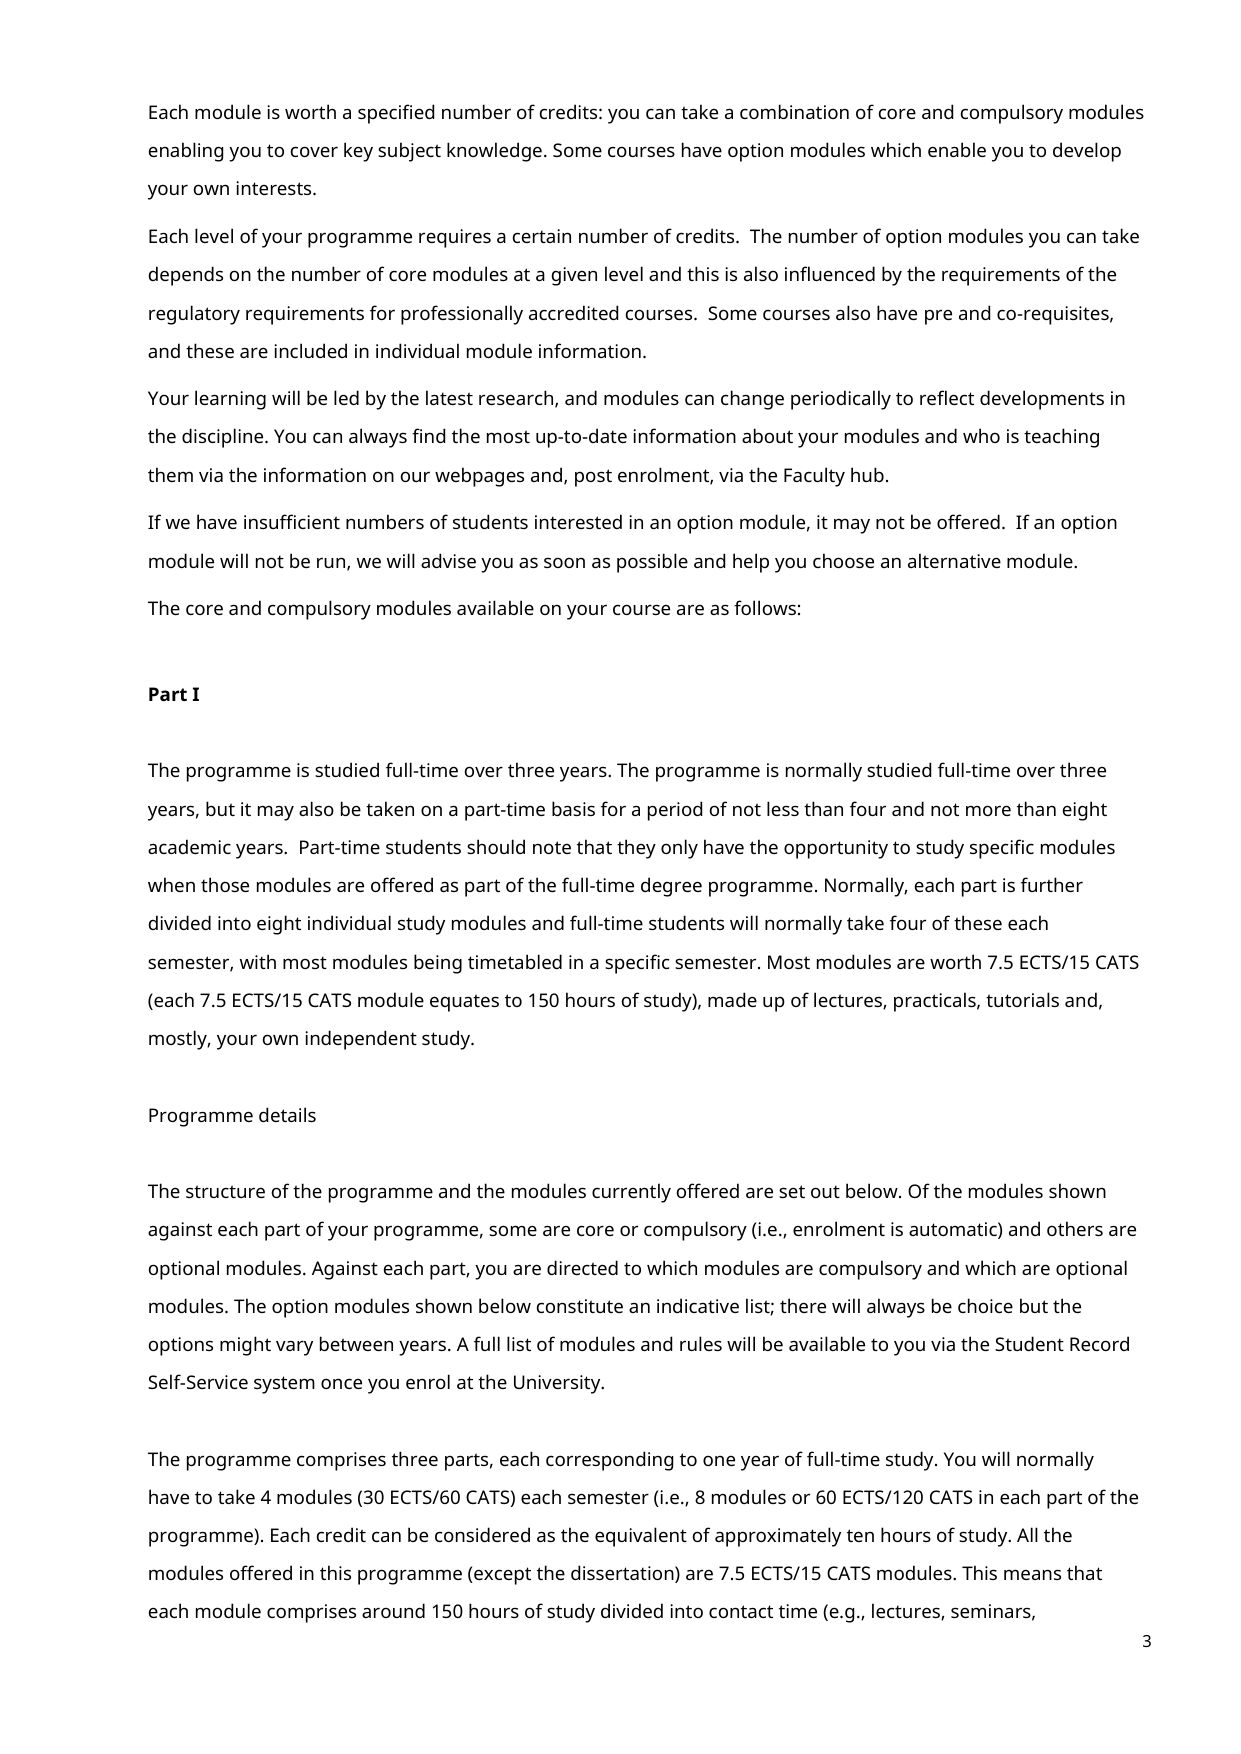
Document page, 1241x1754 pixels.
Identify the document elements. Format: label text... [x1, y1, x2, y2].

text The core and compulsory modules available on your course are as follows: [148, 596, 1152, 621]
text Each module is worth a specified number of credits: you can take a combination of core and compulsory modules enabling you to cover key subject knowledge. Some courses have option modules which enable you to develop your own interests. [148, 99, 1152, 201]
text Each level of your programme requires a certain number of credits. The number of option modules you can take depends on the number of core modules at a given level and this is also influenced by the requirements of the regulatory requirements for professionally accredited courses. Some courses also have pre and co-requisites, and these are included in individual module information. [148, 223, 1152, 363]
text Your learning will be led by the latest research, and modules can change periodically to reflect developments in the discipline. You can always find the most up-to-date information about your modules and who is teaching them via the information on our webpages and, post enrolment, via the Faculty hub. [148, 386, 1152, 488]
text If we have insufficient numbers of students interested in an option module, it may not be offered. If an option module will not be run, we will advise you as soon as possible and help you choose an alternative module. [148, 510, 1152, 573]
table_header Part I The programme is studied full-time over three years. The programme is normally studied full-time over three years, but it may also be taken on a part-time basis for a period of not less than four and not more than eight academic years. Part-time students should note that they only have the opportunity to study specific modules when those modules are offered as part of the full-time degree programme. Normally, each part is further divided into eight individual study modules and full-time students will normally take four of these each semester, with most modules being timetabled in a specific semester. Most modules are worth 7.5 ECTS/15 CATS (each 7.5 ECTS/15 CATS module equates to 150 hours of study), made up of lectures, practicals, tutorials and, mostly, your own independent study. Programme details The structure of the programme and the modules currently offered are set out below. Of the modules shown against each part of your programme, some are core or compulsory (i.e., enrolment is automatic) and others are optional modules. Against each part, you are directed to which modules are compulsory and which are optional modules. The option modules shown below constitute an indicative list; there will always be choice but the options might vary between years. A full list of modules and rules will be available to you via the Student Record Self-Service system once you enrol at the University. The programme comprises three parts, each corresponding to one year of full-time study. You will normally have to take 4 modules (30 ECTS/60 CATS) each semester (i.e., 8 modules or 60 ECTS/120 CATS in each part of the programme). Each credit can be considered as the equivalent of approximately ten hours of study. All the modules offered in this programme (except the dissertation) are 7.5 ECTS/15 CATS modules. This means that each module comprises around 150 hours of study divided into contact time (e.g., lectures, seminars, [136, 643, 1152, 1624]
